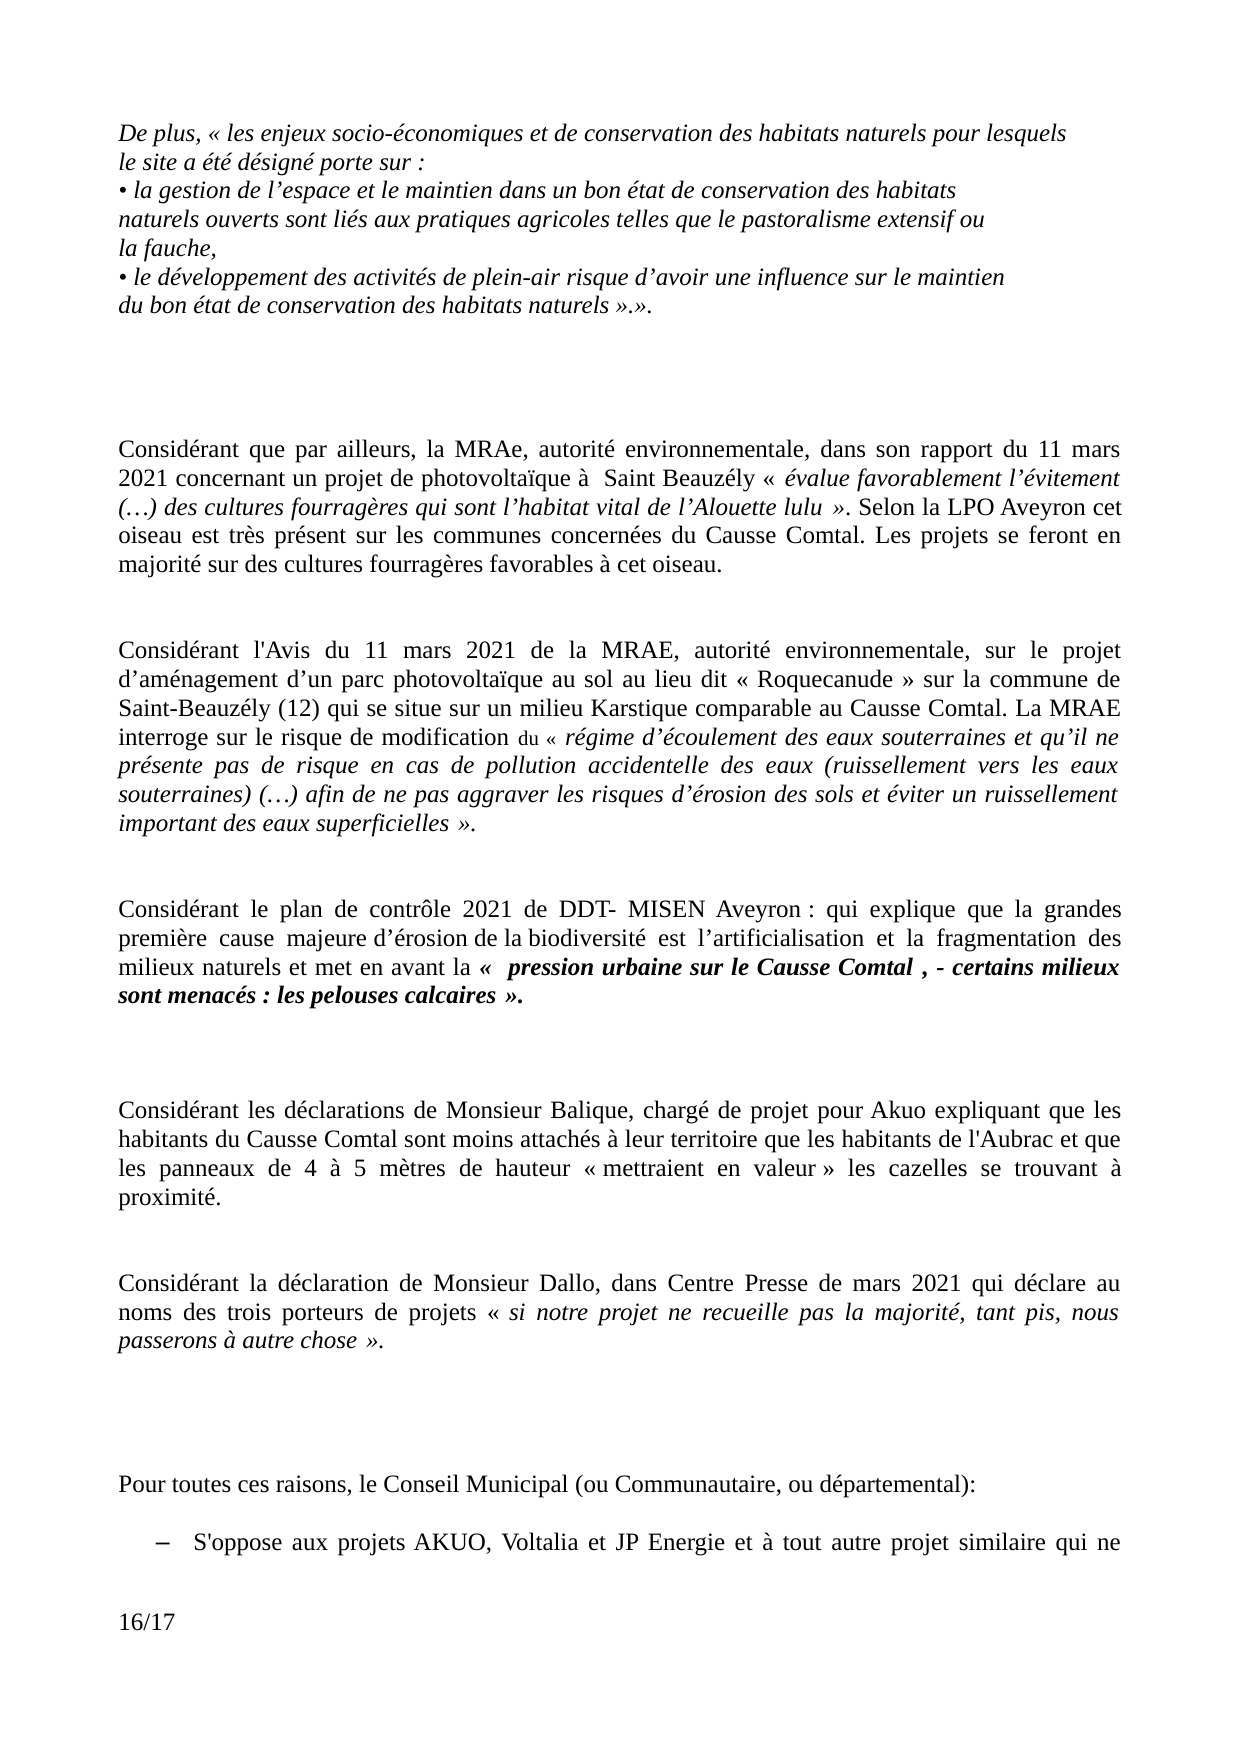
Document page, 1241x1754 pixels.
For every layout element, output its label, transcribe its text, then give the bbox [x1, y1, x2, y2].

text le site a été désigné porte sur : [118, 147, 1122, 176]
text du bon état de conservation des habitats naturels ».». [118, 291, 1122, 319]
text Pour toutes ces raisons, le Conseil Municipal (ou Communautaire, ou départemental): [118, 1469, 1122, 1498]
text Considérant le plan de contrôle 2021 de DDT- MISEN Aveyron : qui explique que la grandes première cause majeure d’érosion de la biodiversité est l’artificialisation et la fragmentation des milieux naturels et met en avant la « pression urbaine sur le Causse Comtal , - certains milieux sont menacés : les pelouses calcaires ». [118, 894, 1122, 1009]
text la fauche, [118, 233, 1122, 262]
text Considérant la déclaration de Monsieur Dallo, dans Centre Presse de mars 2021 qui déclare au noms des trois porteurs de projets « si notre projet ne recueille pas la majorité, tant pis, nous passerons à autre chose ». [118, 1268, 1122, 1354]
text Considérant les déclarations de Monsieur Balique, chargé de projet pour Akuo expliquant que les habitants du Causse Comtal sont moins attachés à leur territoire que les habitants de l'Aubrac et que les panneaux de 4 à 5 mètres de hauteur « mettraient en valeur » les cazelles se trouvant à proximité. [118, 1096, 1122, 1211]
text Considérant l'Avis du 11 mars 2021 de la MRAE, autorité environnementale, sur le projet d’aménagement d’un parc photovoltaïque au sol au lieu dit « Roquecanude » sur la commune de Saint-Beauzély (12) qui se situe sur un milieu Karstique comparable au Causse Comtal. La MRAE interroge sur le risque de modification du « régime d’écoulement des eaux souterraines et qu’il ne présente pas de risque en cas de pollution accidentelle des eaux (ruissellement vers les eaux souterraines) (…) afin de ne pas aggraver les risques d’érosion des sols et éviter un ruissellement important des eaux superficielles ». [118, 636, 1122, 837]
list S'oppose aux projets AKUO, Voltalia et JP Energie et à tout autre projet similaire qui ne [156, 1527, 1122, 1556]
text naturels ouverts sont liés aux pratiques agricoles telles que le pastoralisme extensif ou [118, 204, 1122, 233]
text Considérant que par ailleurs, la MRAe, autorité environnementale, dans son rapport du 11 mars 2021 concernant un projet de photovoltaïque à Saint Beauzély « évalue favorablement l’évitement (…) des cultures fourragères qui sont l’habitat vital de l’Alouette lulu ». Selon la LPO Aveyron cet oiseau est très présent sur les communes concernées du Causse Comtal. Les projets se feront en majorité sur des cultures fourragères favorables à cet oiseau. [118, 434, 1122, 578]
text De plus, « les enjeux socio-économiques et de conservation des habitats naturels pour lesquels [118, 118, 1122, 147]
text • le développement des activités de plein-air risque d’avoir une influence sur le maintien [118, 262, 1122, 291]
text • la gestion de l’espace et le maintien dans un bon état de conservation des habitats [118, 176, 1122, 204]
